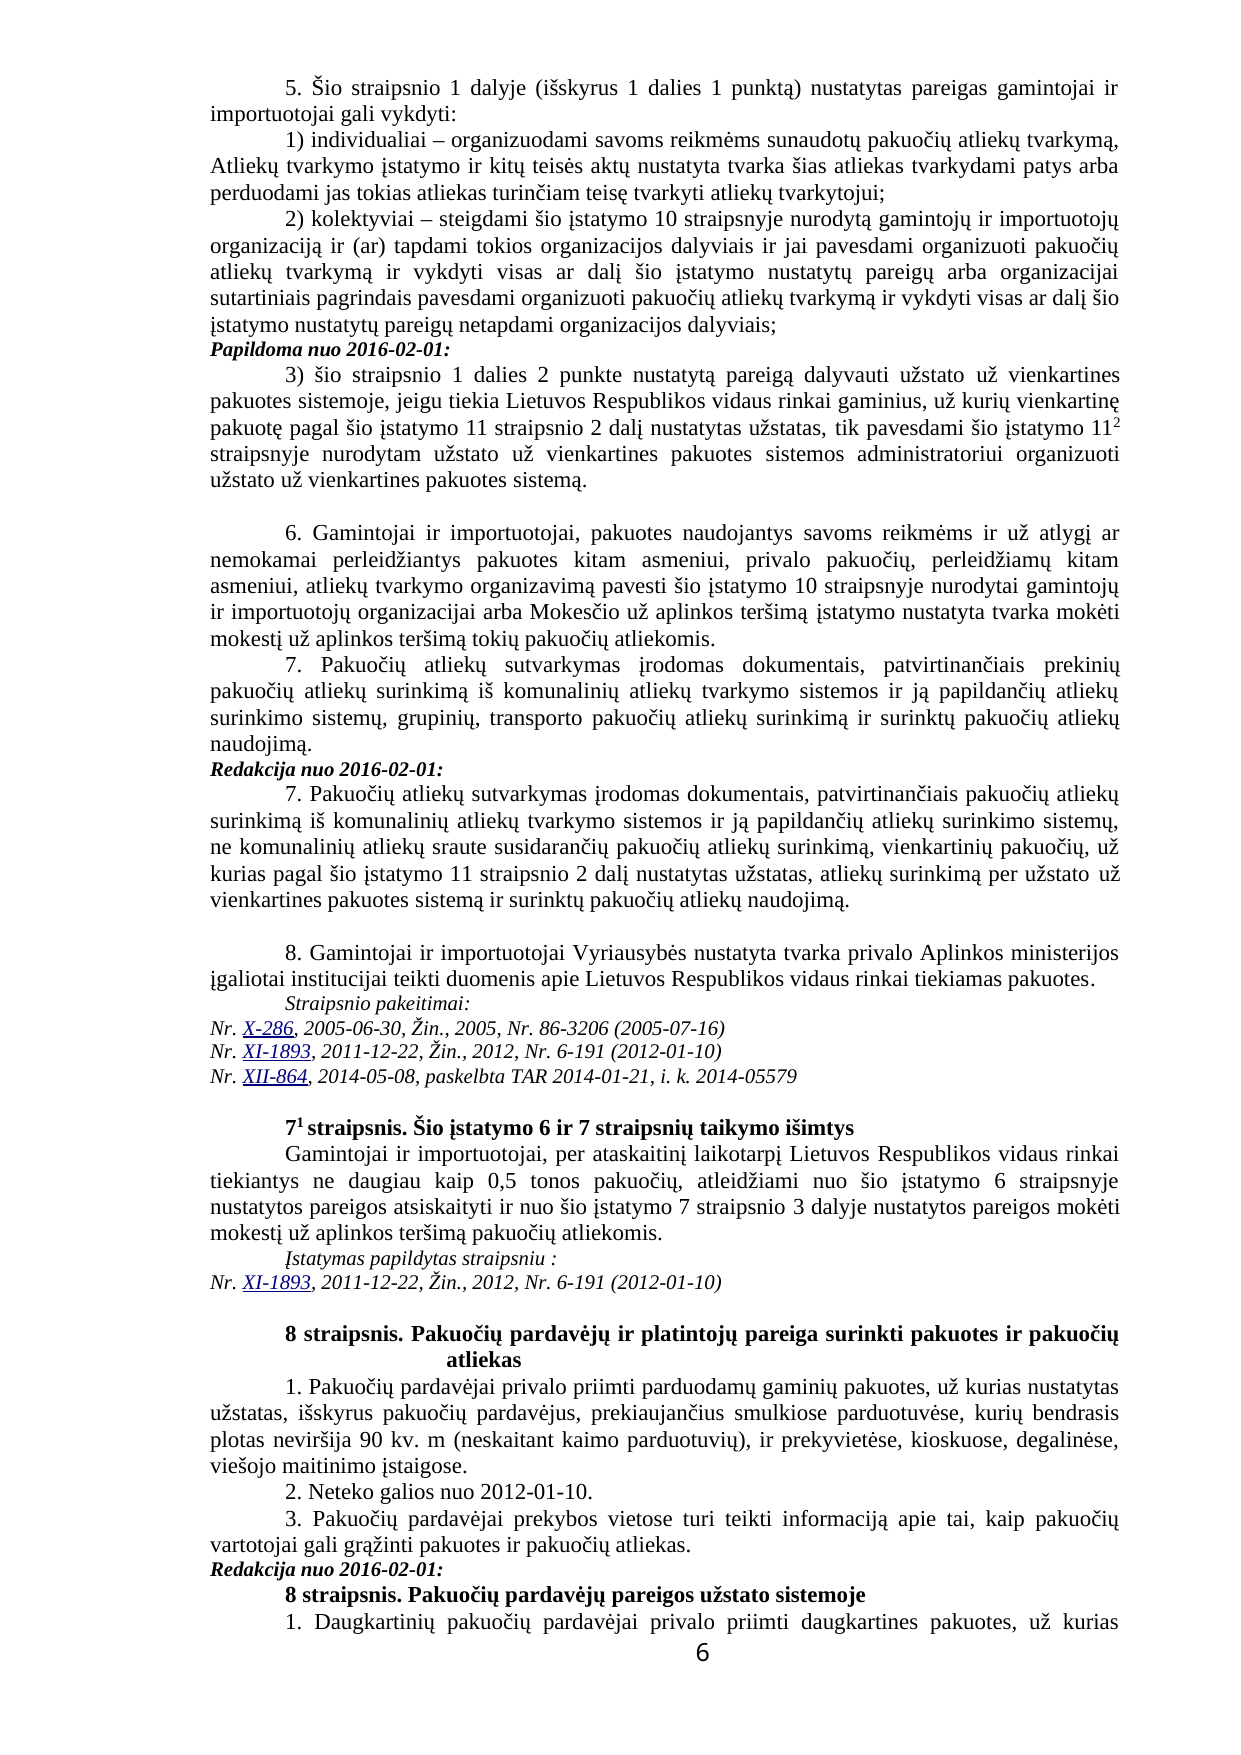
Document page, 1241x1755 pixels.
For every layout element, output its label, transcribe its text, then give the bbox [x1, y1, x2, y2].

text 6. Gamintojai ir importuotojai, pakuotes naudojantys savoms reikmėms ir už atlygį ar nemokamai perleidžiantys pakuotes kitam asmeniui, privalo pakuočių, perleidžiamų kitam asmeniui, atliekų tvarkymo organizavimą pavesti šio įstatymo 10 straipsnyje nurodytai gamintojų ir importuotojų organizacijai arba Mokesčio už aplinkos teršimą įstatymo nustatyta tvarka mokėti mokestį už aplinkos teršimą tokių pakuočių atliekomis. [210, 519, 1120, 651]
text 5. Šio straipsnio 1 dalyje (išskyrus 1 dalies 1 punktą) nustatytas pareigas gamintojai ir importuotojai gali vykdyti: [210, 73, 1120, 126]
text 3. Pakuočių pardavėjai prekybos vietose turi teikti informaciją apie tai, kaip pakuočių vartotojai gali grąžinti pakuotes ir pakuočių atliekas. [210, 1505, 1120, 1557]
text Straipsnio pakeitimai: [210, 991, 1120, 1015]
text Nr. XII-864, 2014-05-08, paskelbta TAR 2014-01-21, i. k. 2014-05579 [210, 1063, 1120, 1088]
text Nr. XI-1893, 2011-12-22, Žin., 2012, Nr. 6-191 (2012-01-10) [210, 1039, 1120, 1063]
text 1) individualiai – organizuodami savoms reikmėms sunaudotų pakuočių atliekų tvarkymą, Atliekų tvarkymo įstatymo ir kitų teisės aktų nustatyta tvarka šias atliekas tvarkydami patys arba perduodami jas tokias atliekas turinčiam teisę tvarkyti atliekų tvarkytojui; [210, 126, 1120, 205]
text 7. Pakuočių atliekų sutvarkymas įrodomas dokumentais, patvirtinančiais prekinių pakuočių atliekų surinkimą iš komunalinių atliekų tvarkymo sistemos ir ją papildančių atliekų surinkimo sistemų, grupinių, transporto pakuočių atliekų surinkimą ir surinktų pakuočių atliekų naudojimą. [210, 651, 1120, 756]
text 7. Pakuočių atliekų sutvarkymas įrodomas dokumentais, patvirtinančiais pakuočių atliekų surinkimą iš komunalinių atliekų tvarkymo sistemos ir ją papildančių atliekų surinkimo sistemų, ne komunalinių atliekų sraute susidarančių pakuočių atliekų surinkimą, vienkartinių pakuočių, už kurias pagal šio įstatymo 11 straipsnio 2 dalį nustatytas užstatas, atliekų surinkimą per užstato už vienkartines pakuotes sistemą ir surinktų pakuočių atliekų naudojimą. [210, 781, 1120, 912]
text Įstatymas papildytas straipsniu : [210, 1246, 1120, 1270]
text Papildoma nuo 2016-02-01: [210, 337, 1120, 361]
text 71 straipsnis. Šio įstatymo 6 ir 7 straipsnių taikymo išimtys [210, 1114, 1120, 1140]
text 2. Neteko galios nuo 2012-01-10. [210, 1478, 1120, 1505]
text 1. Pakuočių pardavėjai privalo priimti parduodamų gaminių pakuotes, už kurias nustatytas užstatas, išskyrus pakuočių pardavėjus, prekiaujančius smulkiose parduotuvėse, kurių bendrasis plotas neviršija 90 kv. m (neskaitant kaimo parduotuvių), ir prekyvietėse, kioskuose, degalinėse, viešojo maitinimo įstaigose. [210, 1373, 1120, 1478]
text Gamintojai ir importuotojai, per ataskaitinį laikotarpį Lietuvos Respublikos vidaus rinkai tiekiantys ne daugiau kaip 0,5 tonos pakuočių, atleidžiami nuo šio įstatymo 6 straipsnyje nustatytos pareigos atsiskaityti ir nuo šio įstatymo 7 straipsnio 3 dalyje nustatytos pareigos mokėti mokestį už aplinkos teršimą pakuočių atliekomis. [210, 1140, 1120, 1246]
text Redakcija nuo 2016-02-01: [210, 756, 1120, 781]
text Nr. XI-1893, 2011-12-22, Žin., 2012, Nr. 6-191 (2012-01-10) [210, 1270, 1120, 1294]
text Nr. X-286, 2005-06-30, Žin., 2005, Nr. 86-3206 (2005-07-16) [210, 1015, 1120, 1039]
text 2) kolektyviai – steigdami šio įstatymo 10 straipsnyje nurodytą gamintojų ir importuotojų organizaciją ir (ar) tapdami tokios organizacijos dalyviais ir jai pavesdami organizuoti pakuočių atliekų tvarkymą ir vykdyti visas ar dalį šio įstatymo nustatytų pareigų arba organizacijai sutartiniais pagrindais pavesdami organizuoti pakuočių atliekų tvarkymą ir vykdyti visas ar dalį šio įstatymo nustatytų pareigų netapdami organizacijos dalyviais; [210, 205, 1120, 337]
text 1. Daugkartinių pakuočių pardavėjai privalo priimti daugkartines pakuotes, už kurias [210, 1608, 1120, 1634]
text 3) šio straipsnio 1 dalies 2 punkte nustatytą pareigą dalyvauti užstato už vienkartines pakuotes sistemoje, jeigu tiekia Lietuvos Respublikos vidaus rinkai gaminius, už kurių vienkartinę pakuotę pagal šio įstatymo 11 straipsnio 2 dalį nustatytas užstatas, tik pavesdami šio įstatymo 112 straipsnyje nurodytam užstato už vienkartines pakuotes sistemos administratoriui organizuoti užstato už vienkartines pakuotes sistemą. [210, 361, 1120, 493]
text Redakcija nuo 2016-02-01: [210, 1557, 1120, 1581]
text 8. Gamintojai ir importuotojai Vyriausybės nustatyta tvarka privalo Aplinkos ministerijos įgaliotai institucijai teikti duomenis apie Lietuvos Respublikos vidaus rinkai tiekiamas pakuotes. [210, 939, 1120, 991]
subtitle 8 straipsnis. Pakuočių pardavėjų ir platintojų pareiga surinkti pakuotes ir pakuočių atliekas [285, 1320, 1120, 1373]
text 8 straipsnis. Pakuočių pardavėjų pareigos užstato sistemoje [210, 1581, 1120, 1608]
